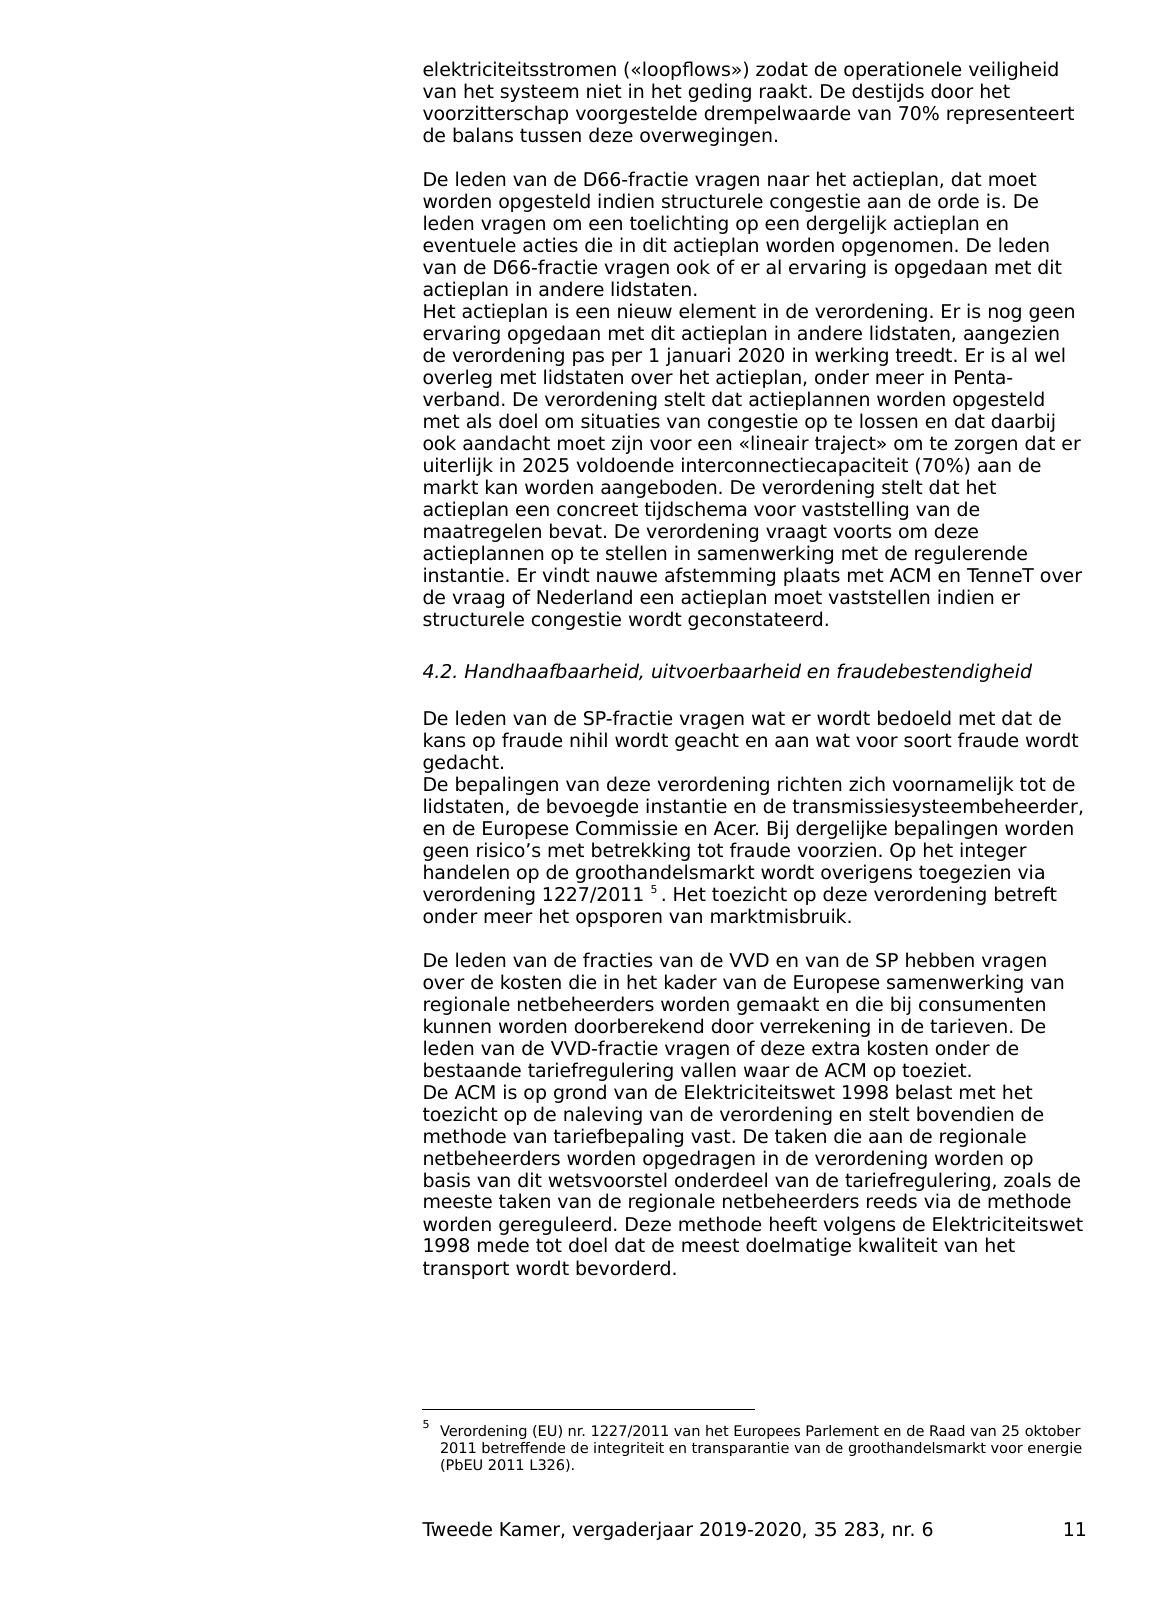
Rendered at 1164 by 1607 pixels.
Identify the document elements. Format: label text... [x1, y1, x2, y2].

text De ACM is op grond van de Elektriciteitswet 1998 belast met het toezicht op de naleving van de verordening en stelt bovendien de methode van tariefbepaling vast. De taken die aan de regionale netbeheerders worden opgedragen in de verordening worden op basis van dit wetsvoorstel onderdeel van de tariefregulering, zoals de meeste taken van de regionale netbeheerders reeds via de methode worden gereguleerd. Deze methode heeft volgens de Elektriciteitswet 1998 mede tot doel dat de meest doelmatige kwaliteit van het transport wordt bevorderd. [422, 1082, 1087, 1279]
text Verordening (EU) nr. 1227/2011 van het Europees Parlement en de Raad van 25 oktober 2011 betreffende de integriteit en transparantie van de groothandelsmarkt voor energie (PbEU 2011 L326). [422, 1418, 1087, 1474]
text Het actieplan is een nieuw element in de verordening. Er is nog geen ervaring opgedaan met dit actieplan in andere lidstaten, aangezien de verordening pas per 1 januari 2020 in werking treedt. Er is al wel overleg met lidstaten over het actieplan, onder meer in Penta-verband. De verordening stelt dat actieplannen worden opgesteld met als doel om situaties van congestie op te lossen en dat daarbij ook aandacht moet zijn voor een «lineair traject» om te zorgen dat er uiterlijk in 2025 voldoende interconnectiecapaciteit (70%) aan de markt kan worden aangeboden. De verordening stelt dat het actieplan een concreet tijdschema voor vaststelling van de maatregelen bevat. De verordening vraagt voorts om deze actieplannen op te stellen in samenwerking met de regulerende instantie. Er vindt nauwe afstemming plaats met ACM en TenneT over de vraag of Nederland een actieplan moet vaststellen indien er structurele congestie wordt geconstateerd. [422, 301, 1087, 631]
text De leden van de SP-fractie vragen wat er wordt bedoeld met dat de kans op fraude nihil wordt geacht en aan wat voor soort fraude wordt gedacht. [422, 708, 1087, 774]
subtitle 4.2. Handhaafbaarheid, uitvoerbaarheid en fraudebestendigheid [422, 661, 1087, 683]
text De leden van de fracties van de VVD en van de SP hebben vragen over de kosten die in het kader van de Europese samenwerking van regionale netbeheerders worden gemaakt en die bij consumenten kunnen worden doorberekend door verrekening in de tarieven. De leden van de VVD-fractie vragen of deze extra kosten onder de bestaande tariefregulering vallen waar de ACM op toeziet. [422, 950, 1087, 1082]
text De leden van de D66-fractie vragen naar het actieplan, dat moet worden opgesteld indien structurele congestie aan de orde is. De leden vragen om een toelichting op een dergelijk actieplan en eventuele acties die in dit actieplan worden opgenomen. De leden van de D66-fractie vragen ook of er al ervaring is opgedaan met dit actieplan in andere lidstaten. [422, 169, 1087, 301]
text De bepalingen van deze verordening richten zich voornamelijk tot de lidstaten, de bevoegde instantie en de transmissiesysteembeheerder, en de Europese Commissie en Acer. Bij dergelijke bepalingen worden geen risico’s met betrekking tot fraude voorzien. Op het integer handelen op de groothandelsmarkt wordt overigens toegezien via verordening 1227/2011 . Het toezicht op deze verordening betreft onder meer het opsporen van marktmisbruik. [422, 774, 1087, 927]
text elektriciteitsstromen («loopflows») zodat de operationele veiligheid van het systeem niet in het geding raakt. De destijds door het voorzitterschap voorgestelde drempelwaarde van 70% representeert de balans tussen deze overwegingen. [422, 59, 1087, 147]
